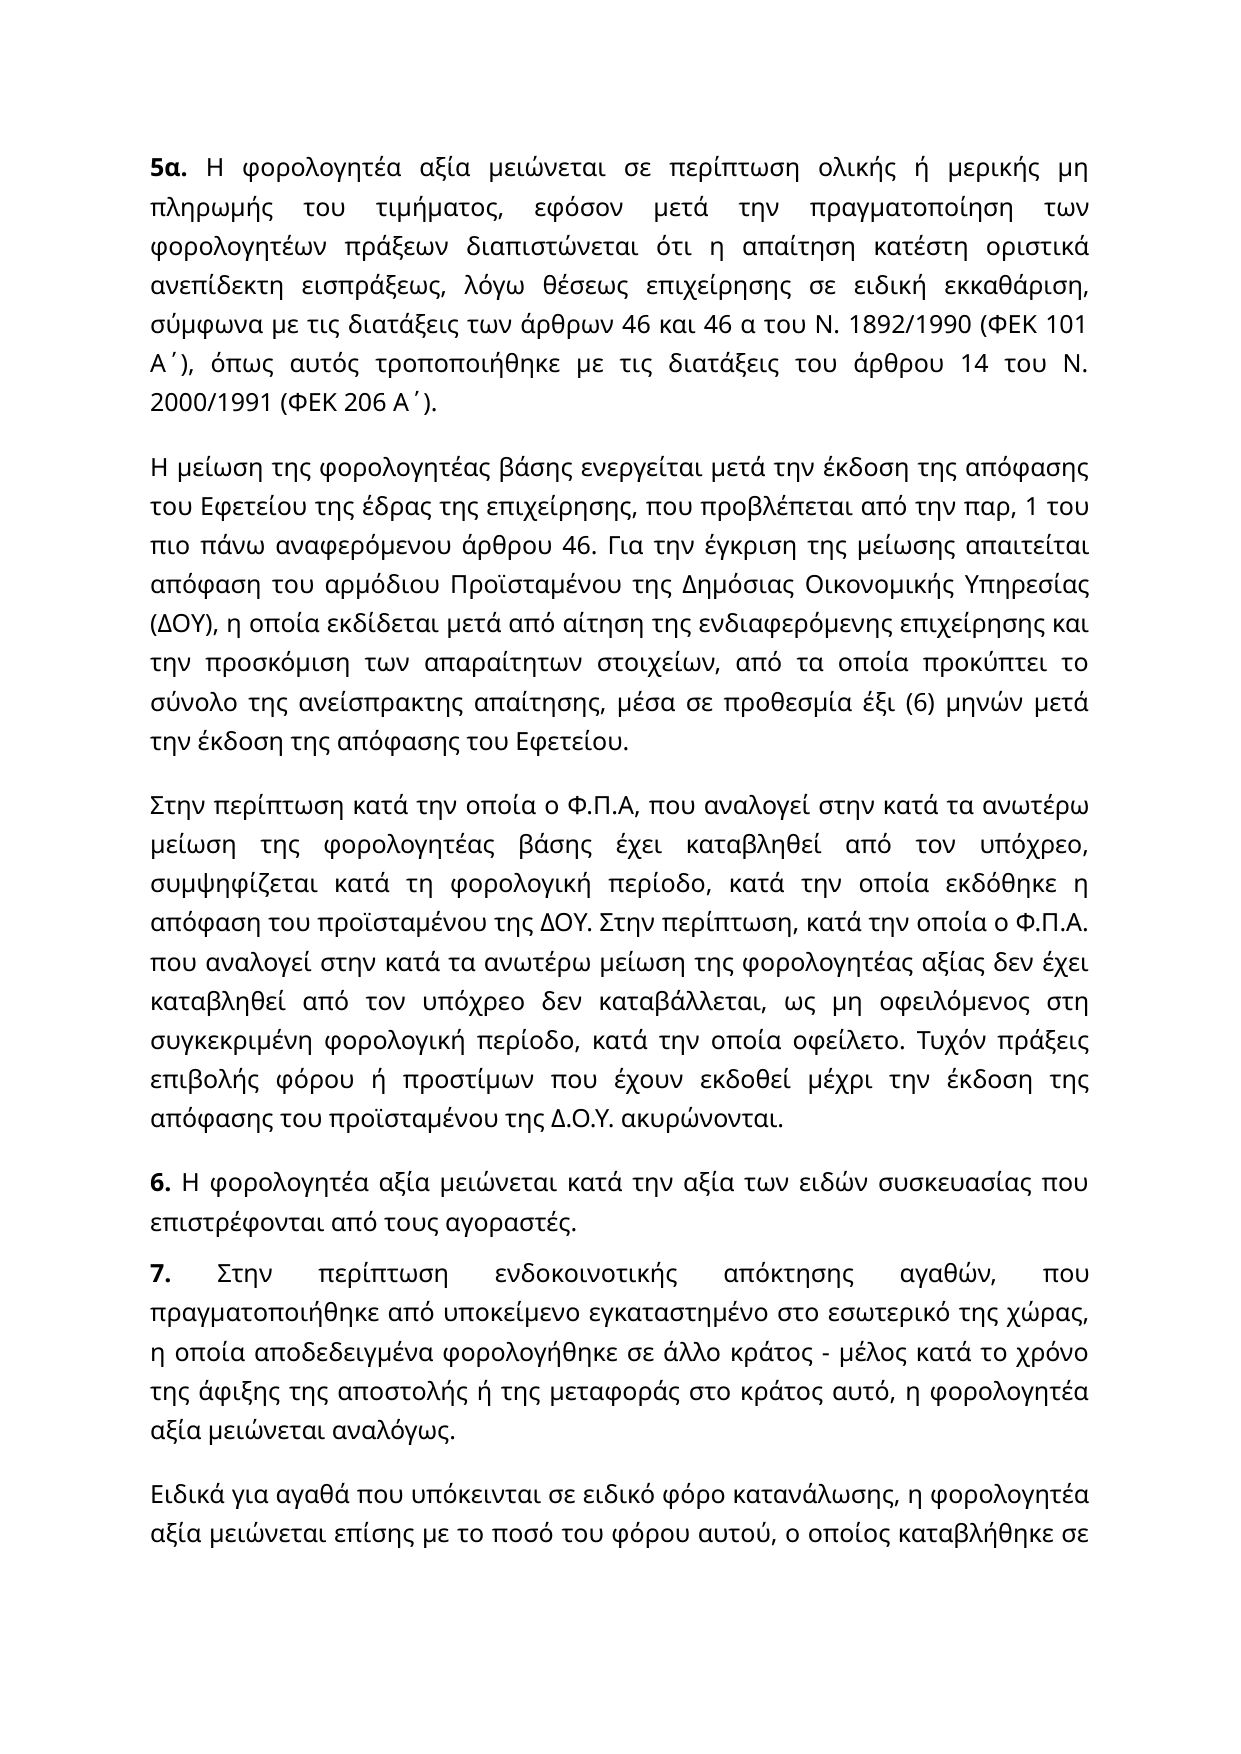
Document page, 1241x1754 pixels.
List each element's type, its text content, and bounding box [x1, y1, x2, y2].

text Ειδικά για αγαθά που υπόκεινται σε ειδικό φόρο κατανάλωσης, η φορολογητέα αξία μειώνεται επίσης με το ποσό του φόρου αυτού, ο οποίος καταβλήθηκε σε [150, 1477, 1090, 1550]
text 5α. Η φορολογητέα αξία μειώνεται σε περίπτωση ολικής ή μερικής μη πληρωμής του τιμήματος, εφόσον μετά την πραγματοποίηση των φορολογητέων πράξεων διαπιστώνεται ότι η απαίτηση κατέστη οριστικά ανεπίδεκτη εισπράξεως, λόγω θέσεως επιχείρησης σε ειδική εκκαθάριση, σύμφωνα με τις διατάξεις των άρθρων 46 και 46 α του Ν. 1892/1990 (ΦΕΚ 101 Α΄), όπως αυτός τροποποιήθηκε με τις διατάξεις του άρθρου 14 του Ν. 2000/1991 (ΦΕΚ 206 Α΄). [150, 150, 1090, 419]
text Στην περίπτωση κατά την οποία ο Φ.Π.Α, που αναλογεί στην κατά τα ανωτέρω μείωση της φορολογητέας βάσης έχει καταβληθεί από τον υπόχρεο, συμψηφίζεται κατά τη φορολογική περίοδο, κατά την οποία εκδόθηκε η απόφαση του προϊσταμένου της ΔΟΥ. Στην περίπτωση, κατά την οποία ο Φ.Π.Α. που αναλογεί στην κατά τα ανωτέρω μείωση της φορολογητέας αξίας δεν έχει καταβληθεί από τον υπόχρεο δεν καταβάλλεται, ως μη οφειλόμενος στη συγκεκριμένη φορολογική περίοδο, κατά την οποία οφείλετο. Τυχόν πράξεις επιβολής φόρου ή προστίμων που έχουν εκδοθεί μέχρι την έκδοση της απόφασης του προϊσταμένου της Δ.Ο.Υ. ακυρώνονται. [150, 787, 1090, 1135]
text Η μείωση της φορολογητέας βάσης ενεργείται μετά την έκδοση της απόφασης του Εφετείου της έδρας της επιχείρησης, που προβλέπεται από την παρ, 1 του πιο πάνω αναφερόμενου άρθρου 46. Για την έγκριση της μείωσης απαιτείται απόφαση του αρμόδιου Προϊσταμένου της Δημόσιας Οικονομικής Υπηρεσίας (ΔΟΥ), η οποία εκδίδεται μετά από αίτηση της ενδιαφερόμενης επιχείρησης και την προσκόμιση των απαραίτητων στοιχείων, από τα οποία προκύπτει το σύνολο της ανείσπρακτης απαίτησης, μέσα σε προθεσμία έξι (6) μηνών μετά την έκδοση της απόφασης του Εφετείου. [150, 449, 1090, 757]
text 6. Η φορολογητέα αξία μειώνεται κατά την αξία των ειδών συσκευασίας που επιστρέφονται από τους αγοραστές. [150, 1165, 1090, 1238]
text 7. Στην περίπτωση ενδοκοινοτικής απόκτησης αγαθών, που πραγματοποιήθηκε από υποκείμενο εγκαταστημένο στο εσωτερικό της χώρας, η οποία αποδεδειγμένα φορολογήθηκε σε άλλο κράτος - μέλος κατά το χρόνο της άφιξης της αποστολής ή της μεταφοράς στο κράτος αυτό, η φορολογητέα αξία μειώνεται αναλόγως. [150, 1256, 1090, 1447]
